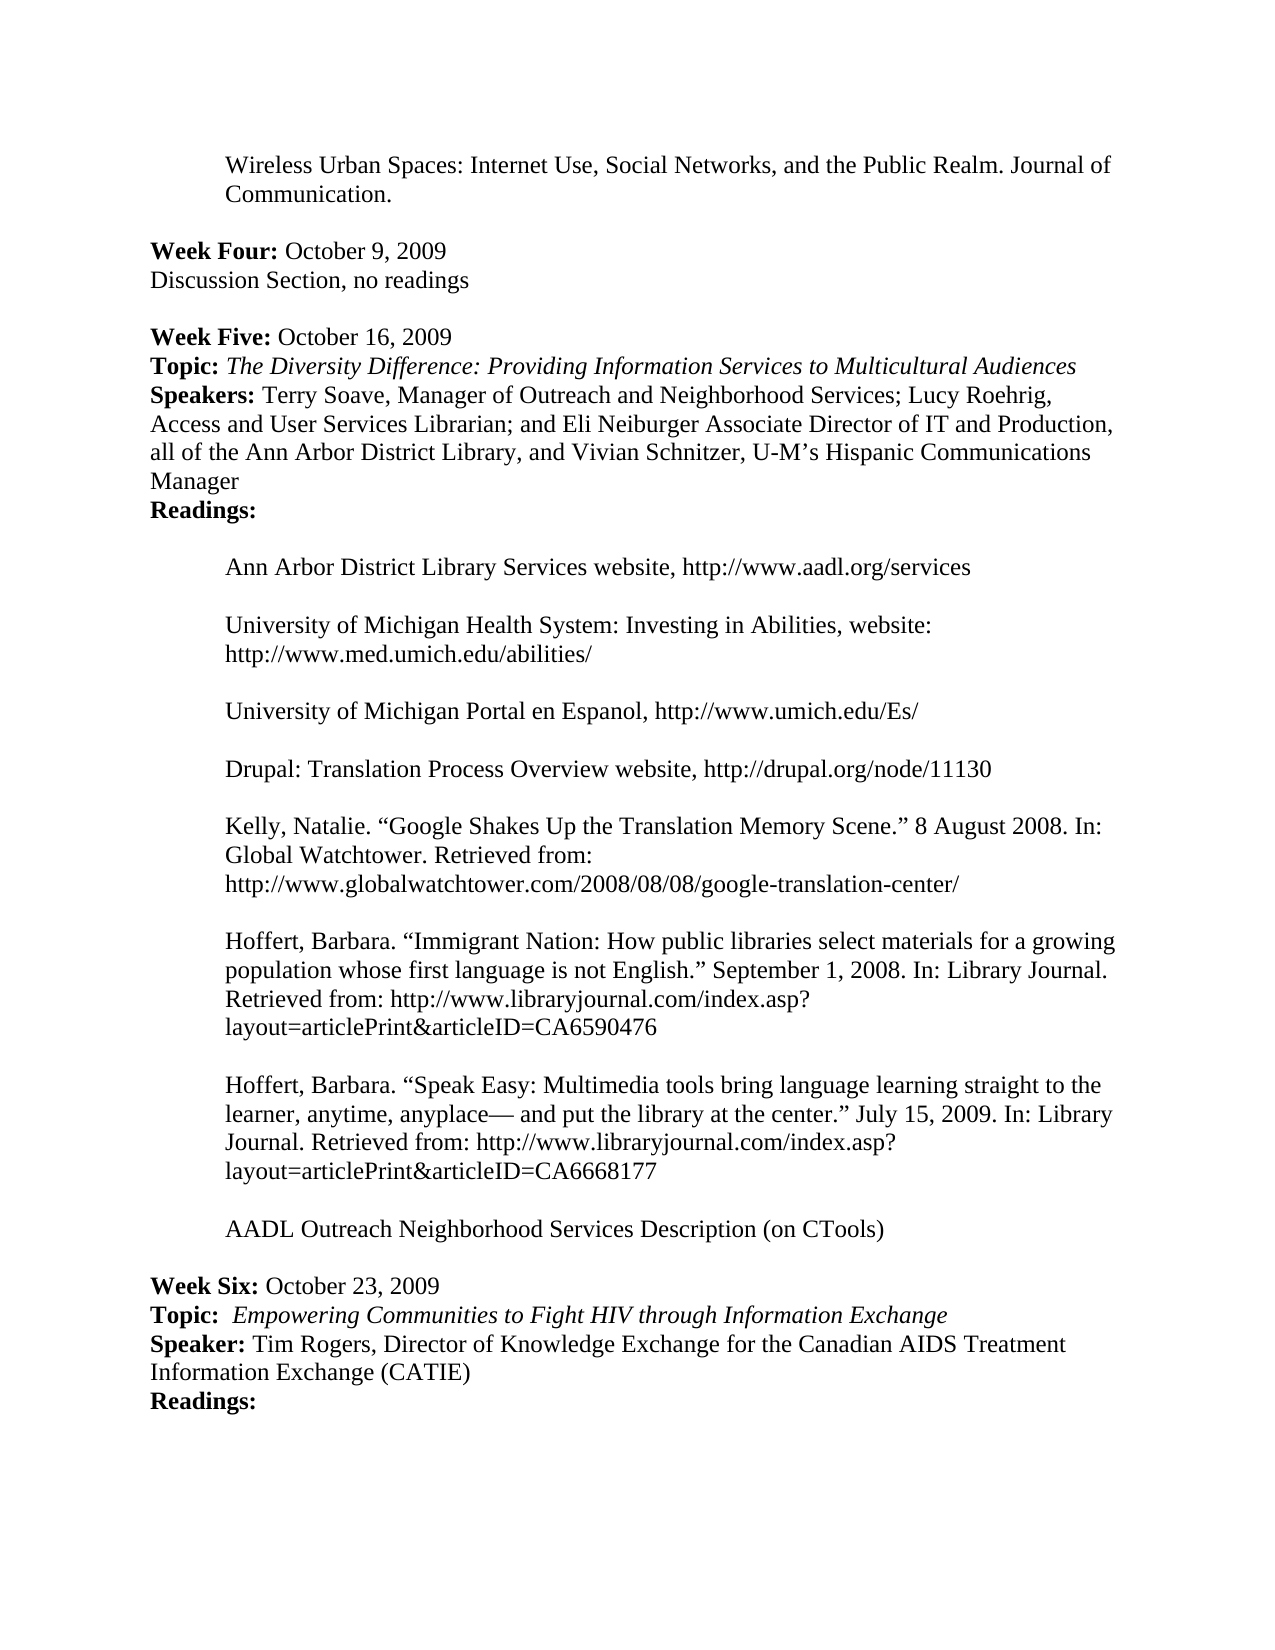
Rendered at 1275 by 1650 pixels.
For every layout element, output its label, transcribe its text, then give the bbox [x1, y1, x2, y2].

text Week Six: October 23, 2009 [150, 1271, 1125, 1300]
text Communication. [225, 179, 1125, 207]
text Week Five: October 16, 2009 [150, 322, 1125, 351]
text Speakers: Terry Soave, Manager of Outreach and Neighborhood Services; Lucy Roehrig, Access and User Services Librarian; and Eli Neiburger Associate Director of IT and Production, all of the Ann Arbor District Library, and Vivian Schnitzer, U-M’s Hispanic Communications Manager [150, 380, 1125, 495]
text Readings: [150, 1386, 1125, 1415]
text Drupal: Translation Process Overview website, http://drupal.org/node/11130 [225, 754, 1125, 782]
text University of Michigan Health System: Investing in Abilities, website: http://www.med.umich.edu/abilities/ [225, 610, 1125, 667]
text Hoffert, Barbara. “Speak Easy: Multimedia tools bring language learning straight to the learner, anytime, anyplace— and put the library at the center.” July 15, 2009. In: Library Journal. Retrieved from: http://www.libraryjournal.com/index.asp?layout=articlePrint&articleID=CA6668177 [225, 1070, 1125, 1185]
text Discussion Section, no readings [150, 265, 1125, 294]
text Ann Arbor District Library Services website, http://www.aadl.org/services [225, 552, 1125, 581]
text University of Michigan Portal en Espanol, http://www.umich.edu/Es/ [225, 696, 1125, 725]
text Readings: [150, 495, 1125, 524]
text Topic: Empowering Communities to Fight HIV through Information Exchange [150, 1300, 1125, 1329]
text Topic: The Diversity Difference: Providing Information Services to Multicultural Audiences [150, 351, 1125, 380]
text Speaker: Tim Rogers, Director of Knowledge Exchange for the Canadian AIDS Treatment Information Exchange (CATIE) [150, 1329, 1125, 1386]
text AADL Outreach Neighborhood Services Description (on CTools) [225, 1214, 1125, 1242]
text Wireless Urban Spaces: Internet Use, Social Networks, and the Public Realm. Journal of [225, 150, 1125, 179]
text Hoffert, Barbara. “Immigrant Nation: How public libraries select materials for a growing population whose first language is not English.” September 1, 2008. In: Library Journal. Retrieved from: http://www.libraryjournal.com/index.asp?layout=articlePrint&articleID=CA6590476 [225, 926, 1125, 1041]
text Kelly, Natalie. “Google Shakes Up the Translation Memory Scene.” 8 August 2008. In: Global Watchtower. Retrieved from: http://www.globalwatchtower.com/2008/08/08/google-translation-center/ [225, 811, 1125, 897]
text Week Four: October 9, 2009 [150, 236, 1125, 265]
